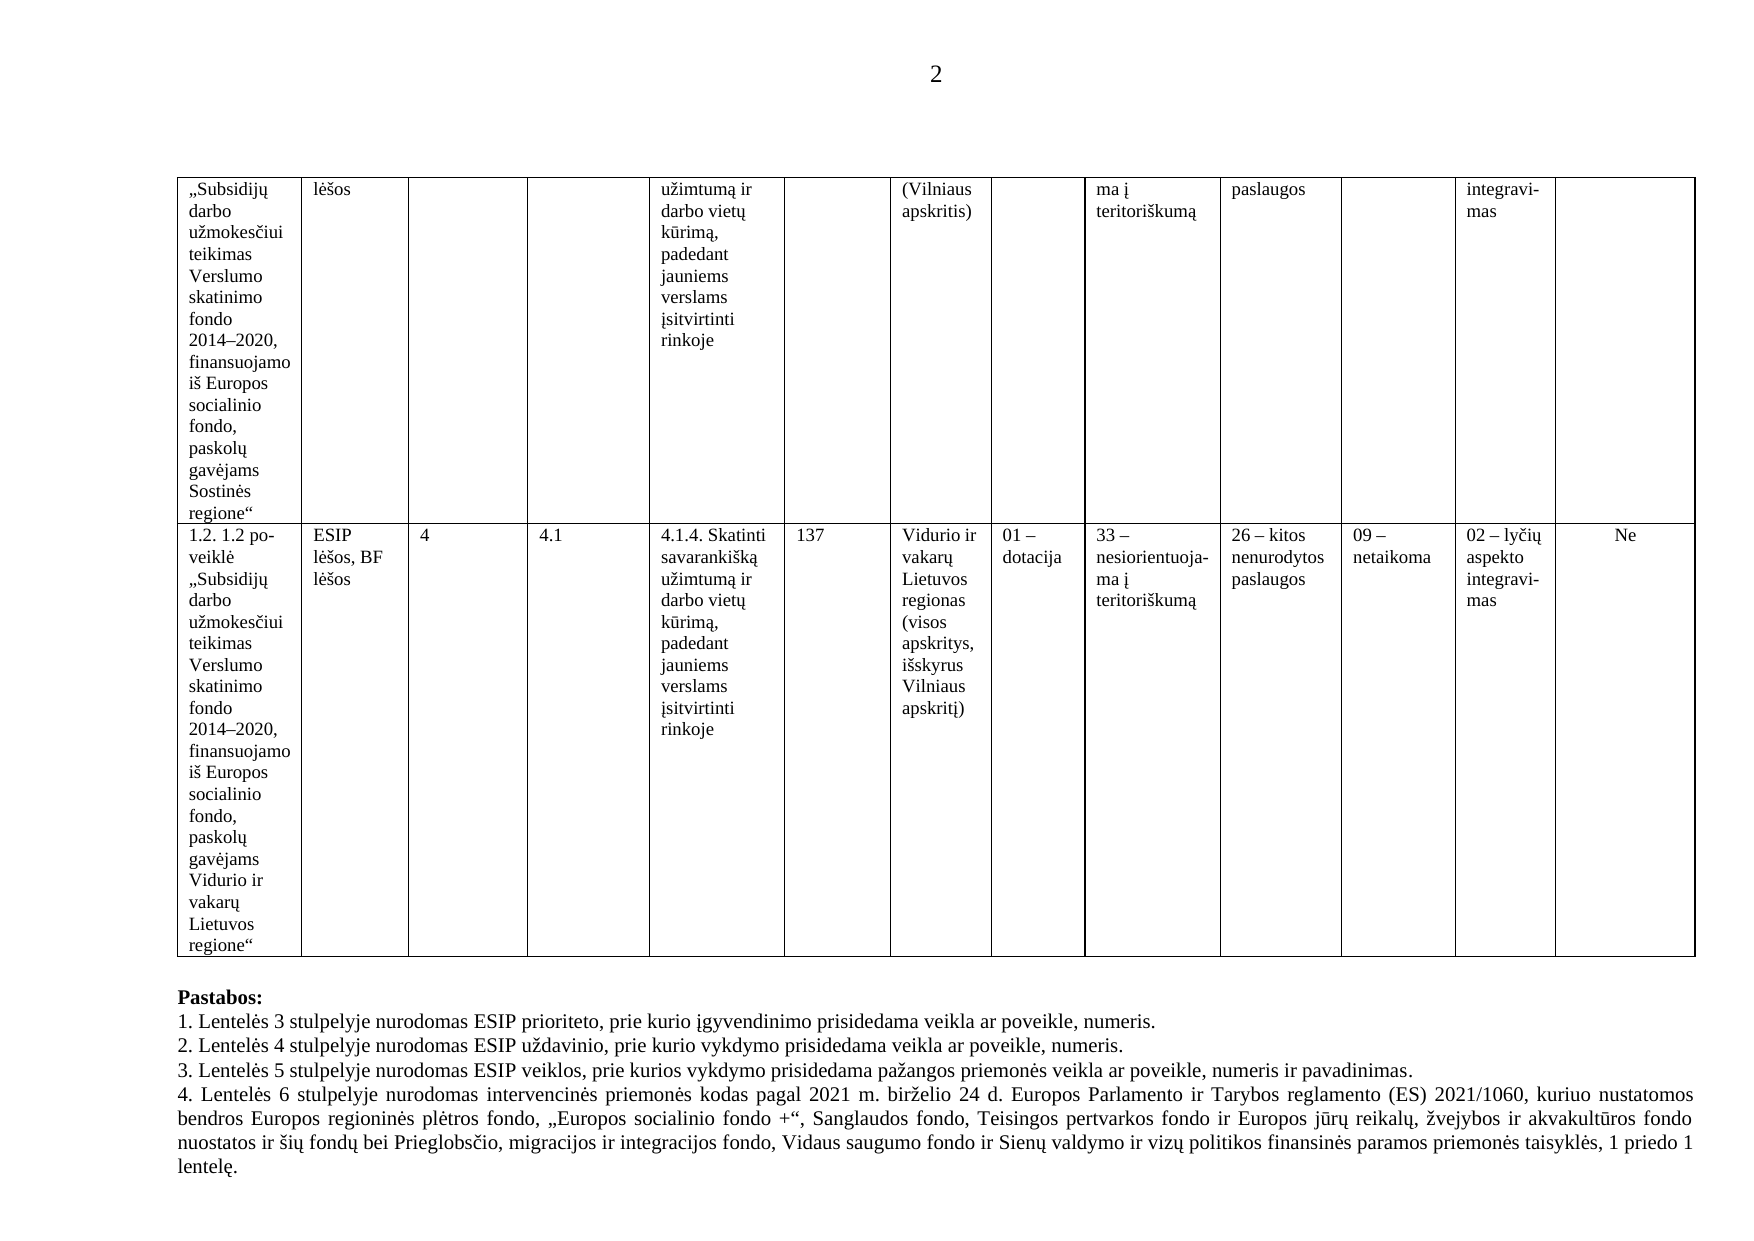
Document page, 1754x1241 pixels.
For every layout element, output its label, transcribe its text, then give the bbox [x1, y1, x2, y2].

table_cell 09 – netaikoma [1342, 524, 1455, 956]
table_cell [1342, 178, 1455, 523]
table_cell 4.1.4. Skatinti savarankišką užimtumą ir darbo vietų kūrimą, padedant jauniems verslams įsitvirtinti rinkoje [650, 524, 784, 956]
text 3. Lentelės 5 stulpelyje nurodomas ESIP veiklos, prie kurios vykdymo prisidedama pažangos priemonės veikla ar poveikle, numeris ir pavadinimas. [177, 1057, 1695, 1082]
table_cell integravi-mas [1456, 178, 1555, 523]
text 4. Lentelės 6 stulpelyje nurodomas intervencinės priemonės kodas pagal 2021 m. birželio 24 d. Europos Parlamento ir Tarybos reglamento (ES) 2021/1060, kuriuo nustatomos bendros Europos regioninės plėtros fondo, „Europos socialinio fondo +“, Sanglaudos fondo, Teisingos pertvarkos fondo ir Europos jūrų reikalų, žvejybos ir akvakultūros fondo nuostatos ir šių fondų bei Prieglobsčio, migracijos ir integracijos fondo, Vidaus saugumo fondo ir Sienų valdymo ir vizų politikos finansinės paramos priemonės taisyklės, 1 priedo 1 lentelę. [177, 1082, 1695, 1178]
table_cell 33 – nesiorientuoja-ma į teritoriškumą [1086, 524, 1220, 956]
table_cell [785, 178, 890, 523]
table_cell [1556, 178, 1694, 523]
table_cell Ne [1556, 524, 1694, 956]
table_cell [409, 178, 527, 523]
text 1. Lentelės 3 stulpelyje nurodomas ESIP prioriteto, prie kurio įgyvendinimo prisidedama veikla ar poveikle, numeris. [177, 1009, 1695, 1033]
table_cell užimtumą ir darbo vietų kūrimą, padedant jauniems verslams įsitvirtinti rinkoje [650, 178, 784, 523]
table_cell 4 [409, 524, 527, 956]
table_cell [992, 178, 1084, 523]
table_cell 26 – kitos nenurodytos paslaugos [1221, 524, 1341, 956]
table_cell 01 – dotacija [992, 524, 1084, 956]
table_cell 137 [785, 524, 890, 956]
text 2. Lentelės 4 stulpelyje nurodomas ESIP uždavinio, prie kurio vykdymo prisidedama veikla ar poveikle, numeris. [177, 1033, 1695, 1057]
table_cell ma į teritoriškumą [1086, 178, 1220, 523]
table_cell (Vilniaus apskritis) [891, 178, 991, 523]
table_cell 02 – lyčių aspekto integravi-mas [1456, 524, 1555, 956]
table_cell [528, 178, 649, 523]
table_cell paslaugos [1221, 178, 1341, 523]
table_cell 1.2. 1.2 po-veiklė „Subsidijų darbo užmokesčiui teikimas Verslumo skatinimo fondo 2014–2020, finansuojamo iš Europos socialinio fondo, paskolų gavėjams Vidurio ir vakarų Lietuvos regione“ [178, 524, 301, 956]
text Pastabos: [177, 985, 1695, 1009]
table_cell „Subsidijų darbo užmokesčiui teikimas Verslumo skatinimo fondo 2014–2020, finansuojamo iš Europos socialinio fondo, paskolų gavėjams Sostinės regione“ [178, 178, 301, 523]
table_cell 4.1 [528, 524, 649, 956]
table_cell ESIP lėšos, BF lėšos [302, 524, 408, 956]
table_cell lėšos [302, 178, 408, 523]
table_cell Vidurio ir vakarų Lietuvos regionas (visos apskritys, išskyrus Vilniaus apskritį) [891, 524, 991, 956]
